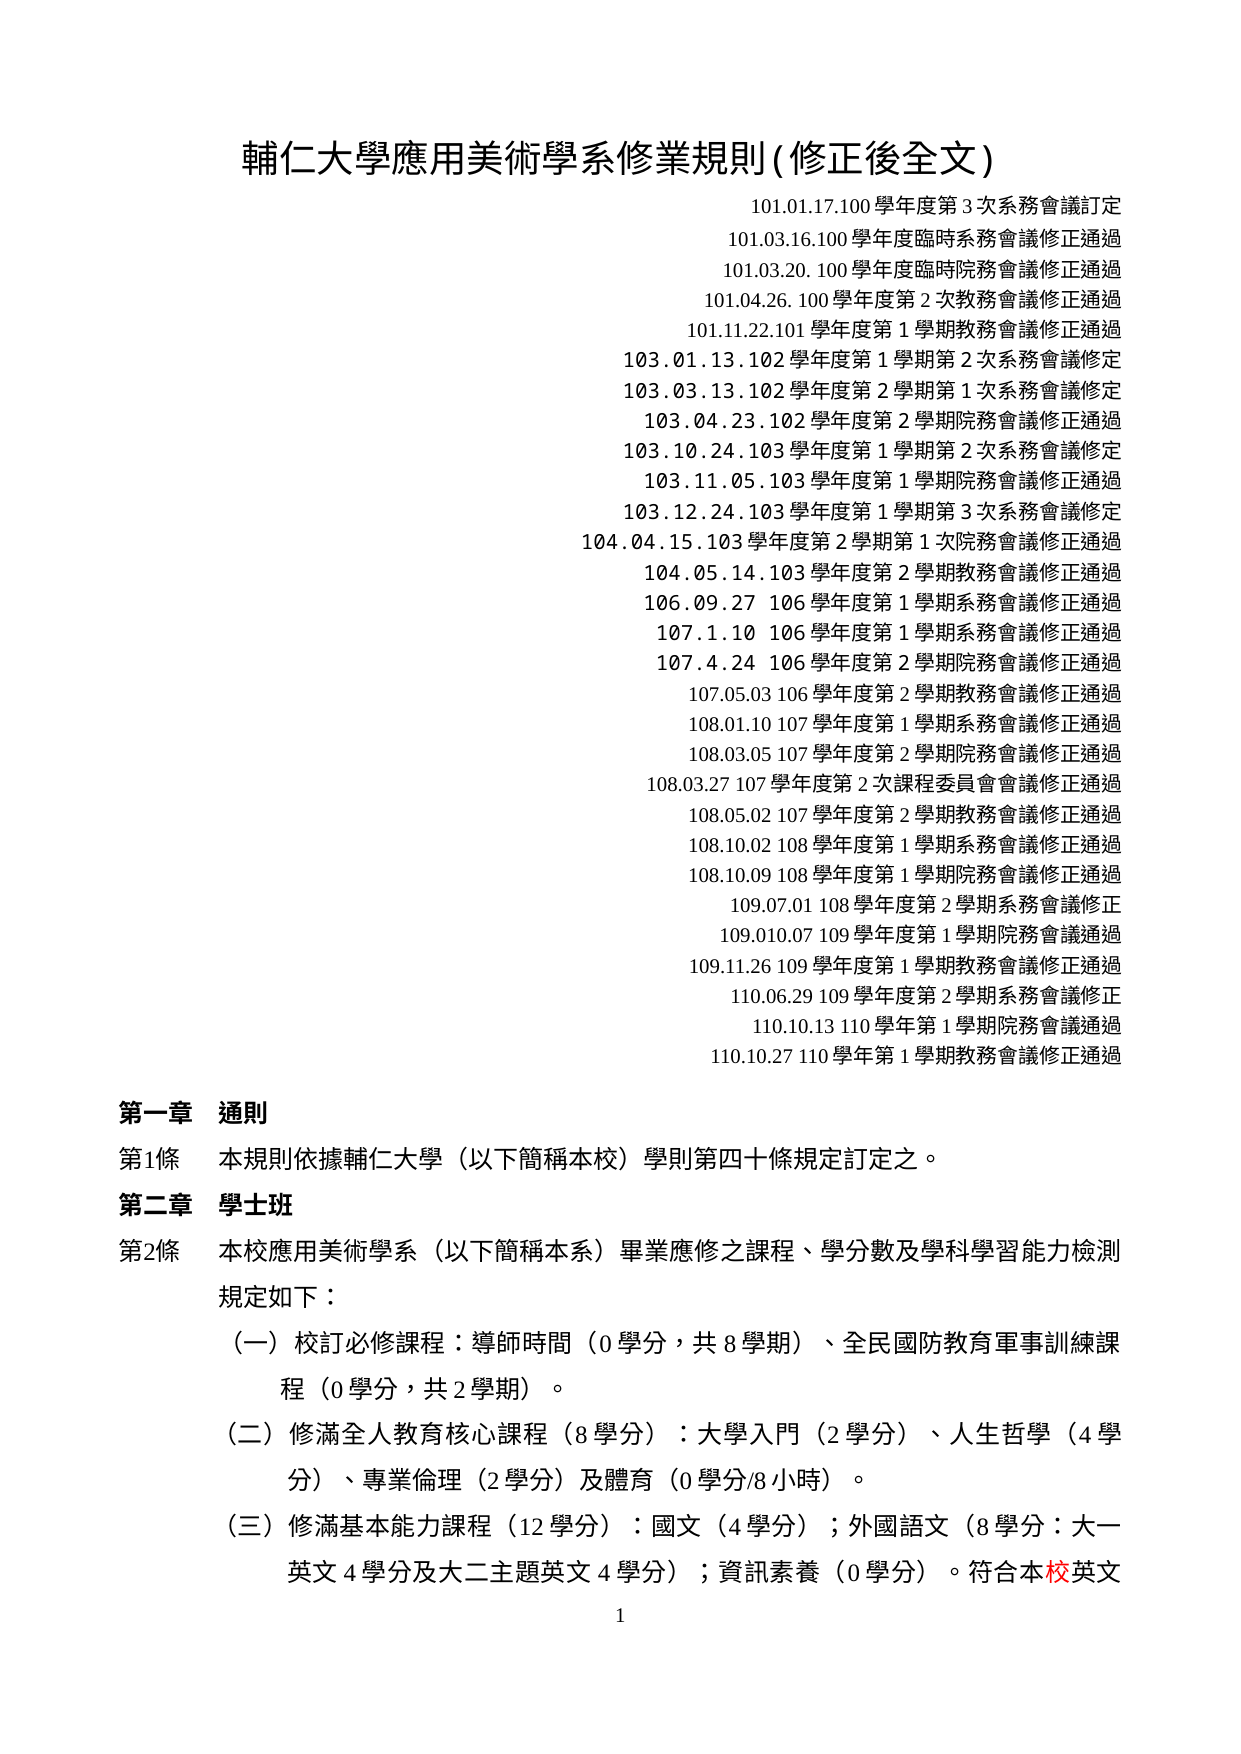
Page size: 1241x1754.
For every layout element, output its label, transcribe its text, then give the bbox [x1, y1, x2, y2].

text 110.10.13 110學年第1學期院務會議通過 [118, 1009, 1122, 1039]
text 108.03.05 107學年度第2學期院務會議修正通過 [118, 737, 1122, 768]
text 103.04.23.102學年度第2學期院務會議修正通過 [118, 404, 1122, 434]
text 109.11.26 109學年度第1學期教務會議修正通過 [118, 949, 1122, 979]
text （三）修滿基本能力課程（12學分）：國文（4學分）；外國語文（8學分：大一英文4學分及大二主題英文4學分）；資訊素養（0學分）。符合本校英文免修標準者，得於修課前一學年度結束(7月31日)前申請免修大二主題英文，改修4學分的外國語文(非英文)課程。 [212, 1499, 1122, 1591]
text 107.05.03 106學年度第2學期教務會議修正通過 [118, 677, 1122, 707]
text 103.10.24.103學年度第1學期第2次系務會議修定 [118, 434, 1122, 465]
text 110.10.27 110學年第1學期教務會議修正通過 [118, 1039, 1122, 1070]
text 第一章 通則 [118, 1070, 1072, 1132]
text 101.01.17.100學年度第3次系務會議訂定 [118, 177, 1122, 223]
text 103.03.13.102學年度第2學期第1次系務會議修定 [118, 374, 1122, 404]
text （二）修滿全人教育核心課程（8學分）：大學入門（2學分）、人生哲學（4學分）、專業倫理（2學分）及體育（0學分/8小時）。 [212, 1407, 1122, 1499]
list 本規則依據輔仁大學（以下簡稱本校）學則第四十條規定訂定之。 [118, 1132, 1122, 1178]
text （一）校訂必修課程：導師時間（0學分，共8學期）、全民國防教育軍事訓練課程（0學分，共2學期）。 [218, 1316, 1122, 1407]
text 101.03.16.100學年度臨時系務會議修正通過 [118, 223, 1122, 253]
text 107.4.24 106學年度第2學期院務會議修正通過 [118, 647, 1122, 677]
text 106.09.27 106學年度第1學期系務會議修正通過 [118, 586, 1122, 616]
text 101.04.26. 100學年度第2次教務會議修正通過 [118, 283, 1122, 313]
list 本校應用美術學系（以下簡稱本系）畢業應修之課程、學分數及學科學習能力檢測規定如下： [118, 1224, 1122, 1316]
text 104.05.14.103學年度第2學期教務會議修正通過 [118, 556, 1122, 586]
text 109.07.01 108學年度第2學期系務會議修正 [118, 888, 1122, 919]
text 101.11.22.101學年度第1學期教務會議修正通過 [118, 313, 1122, 343]
text 110.06.29 109學年度第2學期系務會議修正 [118, 979, 1122, 1009]
text 108.10.09 108學年度第1學期院務會議修正通過 [118, 858, 1122, 888]
text 103.12.24.103學年度第1學期第3次系務會議修定 [118, 495, 1122, 525]
text 108.01.10 107學年度第1學期系務會議修正通過 [118, 707, 1122, 737]
text 103.01.13.102學年度第1學期第2次系務會議修定 [118, 343, 1122, 374]
text 107.1.10 106學年度第1學期系務會議修正通過 [118, 616, 1122, 647]
text 109.010.07 109學年度第1學期院務會議通過 [118, 919, 1122, 949]
text 108.05.02 107學年度第2學期教務會議修正通過 [118, 798, 1122, 828]
text 108.10.02 108學年度第1學期系務會議修正通過 [118, 828, 1122, 858]
text 101.03.20. 100學年度臨時院務會議修正通過 [118, 253, 1122, 283]
text 104.04.15.103學年度第2學期第1次院務會議修正通過 [118, 525, 1122, 556]
text 輔仁大學應用美術學系修業規則(修正後全文) [118, 114, 1122, 177]
text 108.03.27 107學年度第2次課程委員會會議修正通過 [118, 768, 1122, 798]
text 103.11.05.103學年度第1學期院務會議修正通過 [118, 465, 1122, 495]
text 第二章 學士班 [118, 1178, 1122, 1224]
